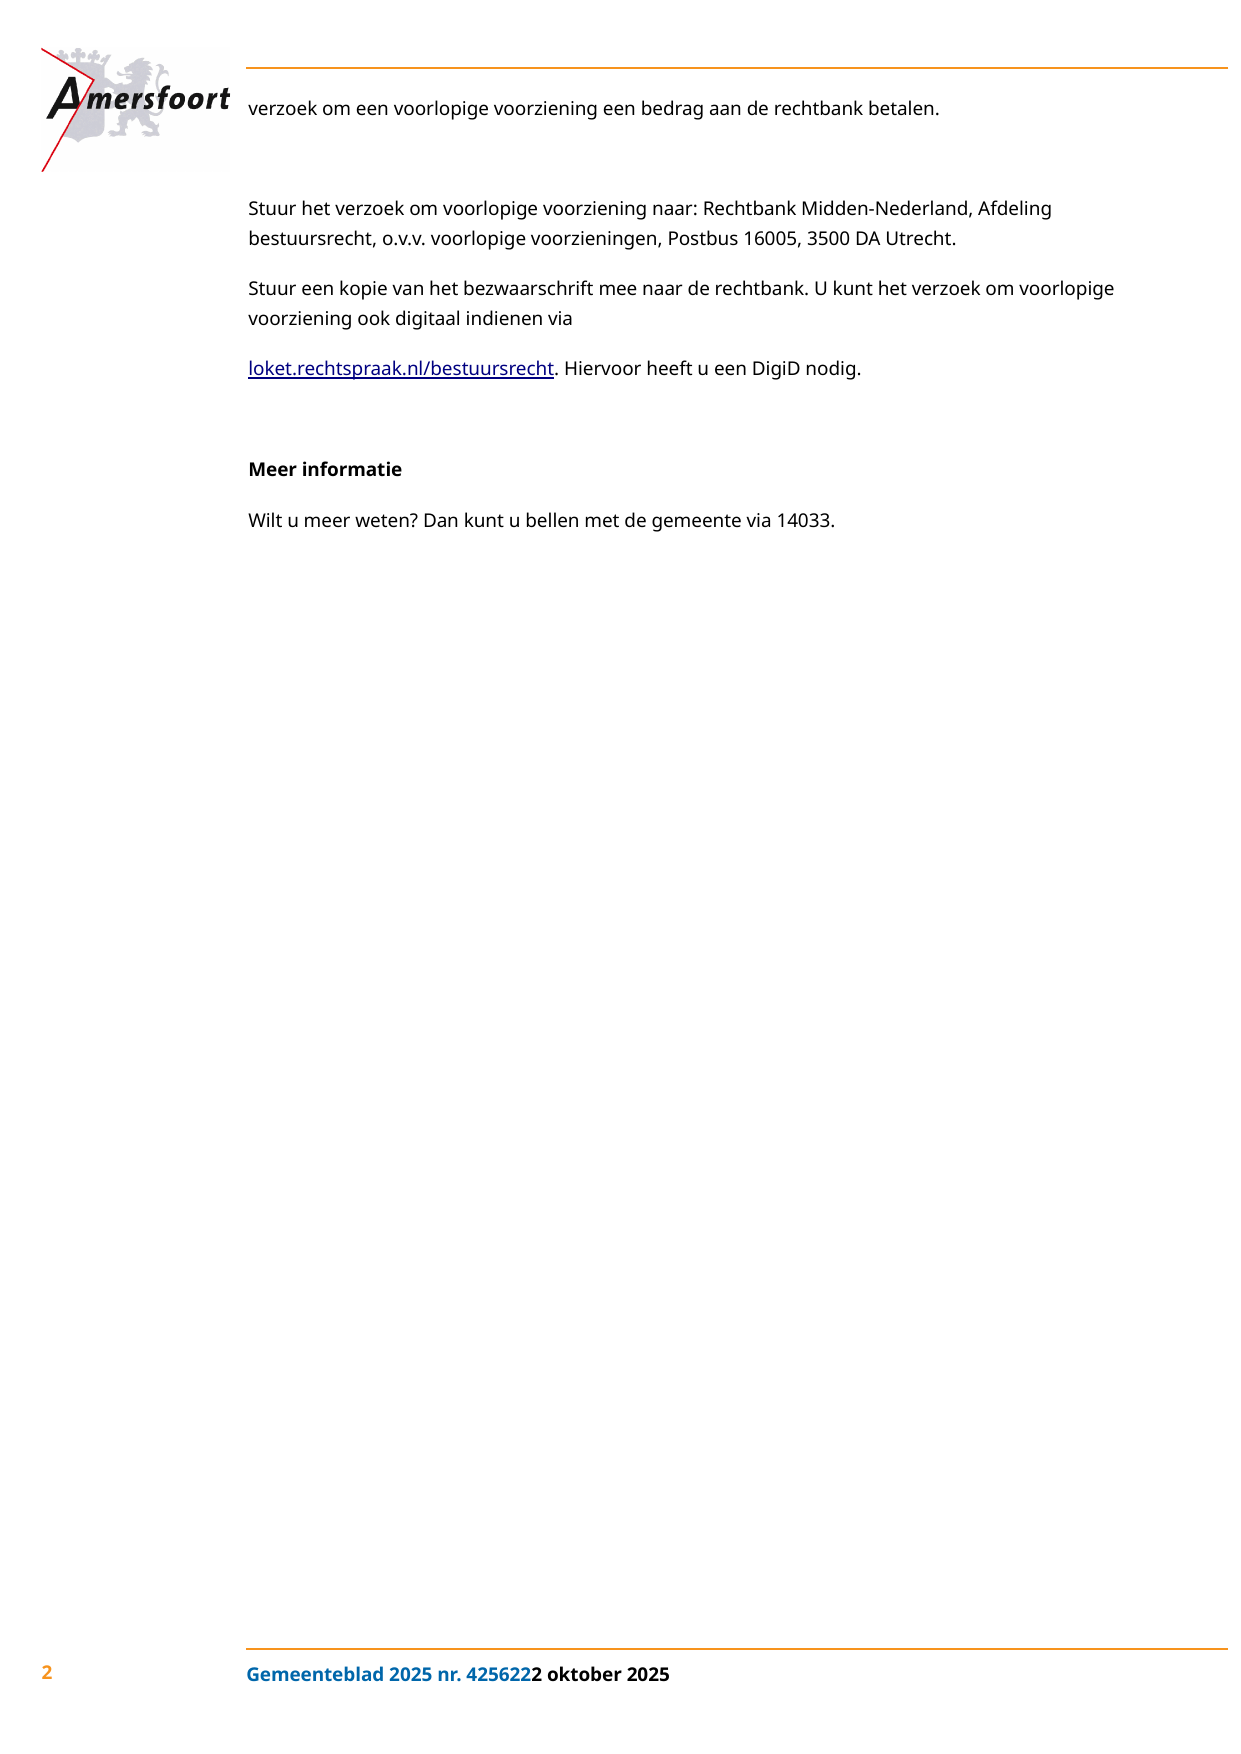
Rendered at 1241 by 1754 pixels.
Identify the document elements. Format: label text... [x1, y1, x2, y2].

text Wilt u meer weten? Dan kunt u bellen met de gemeente via 14033. [248, 507, 1152, 533]
text Stuur een kopie van het bezwaarschrift mee naar de rechtbank. U kunt het verzoek om voorlopige voorziening ook digitaal indienen via [248, 276, 1152, 331]
text loket.rechtspraak.nl/bestuursrecht. Hiervoor heeft u een DigiD nodig. [248, 356, 1152, 381]
picture [41, 47, 231, 172]
text Meer informatie [248, 456, 1152, 482]
text verzoek om een voorlopige voorziening een bedrag aan de rechtbank betalen. [248, 95, 1152, 121]
text Stuur het verzoek om voorlopige voorziening naar: Rechtbank Midden-Nederland, Afdeling bestuursrecht, o.v.v. voorlopige voorzieningen, Postbus 16005, 3500 DA Utrecht. [248, 196, 1152, 251]
